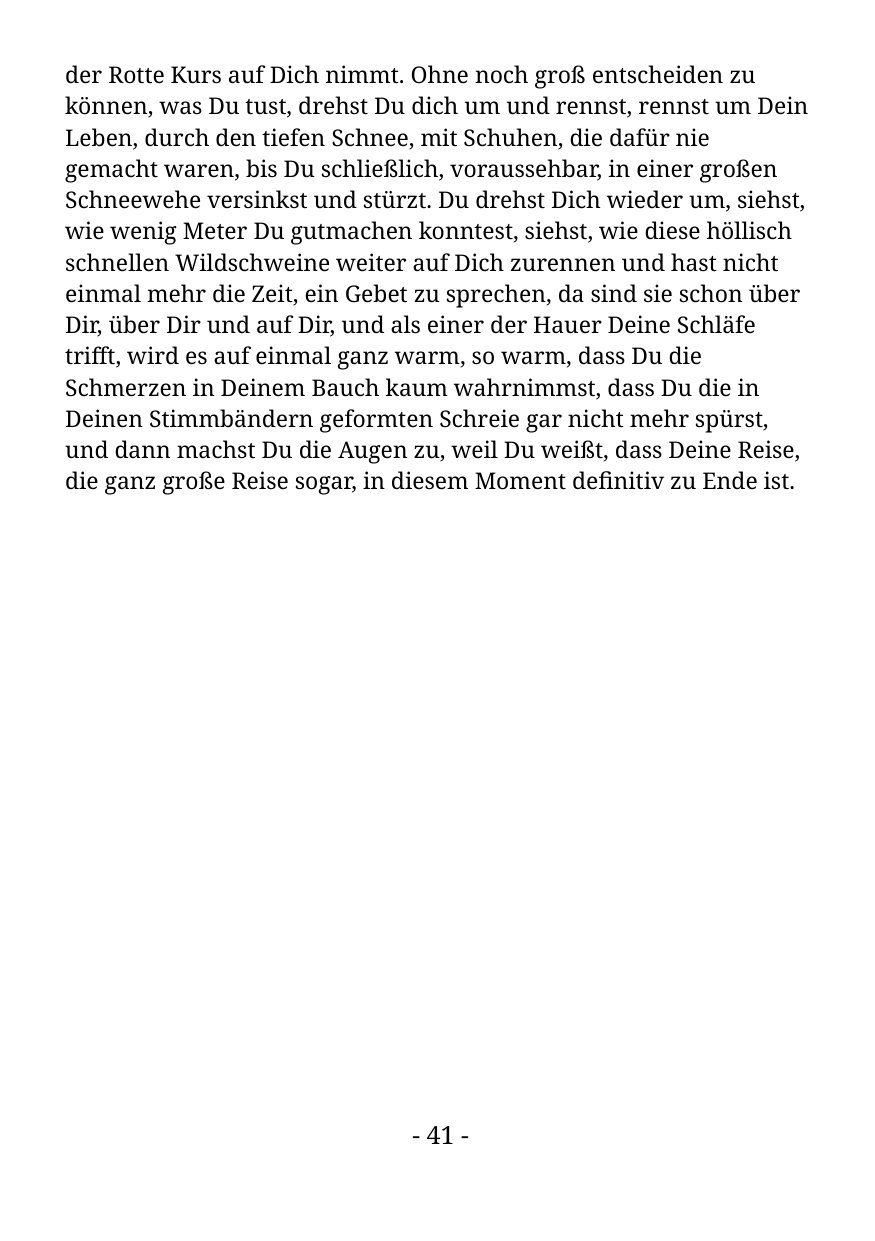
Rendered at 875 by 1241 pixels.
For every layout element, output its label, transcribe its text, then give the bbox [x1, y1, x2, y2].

text der Rotte Kurs auf Dich nimmt. Ohne noch groß entscheiden zu können, was Du tust, drehst Du dich um und rennst, rennst um Dein Leben, durch den tiefen Schnee, mit Schuhen, die dafür nie gemacht waren, bis Du schließlich, voraussehbar, in einer großen Schneewehe versinkst und stürzt. Du drehst Dich wieder um, siehst, wie wenig Meter Du gutmachen konntest, siehst, wie diese höllisch schnellen Wildschweine weiter auf Dich zurennen und hast nicht einmal mehr die Zeit, ein Gebet zu sprechen, da sind sie schon über Dir, über Dir und auf Dir, und als einer der Hauer Deine Schläfe trifft, wird es auf einmal ganz warm, so warm, dass Du die Schmerzen in Deinem Bauch kaum wahrnimmst, dass Du die in Deinen Stimmbändern geformten Schreie gar nicht mehr spürst, und dann machst Du die Augen zu, weil Du weißt, dass Deine Reise, die ganz große Reise sogar, in diesem Moment definitiv zu Ende ist. [65, 59, 809, 497]
